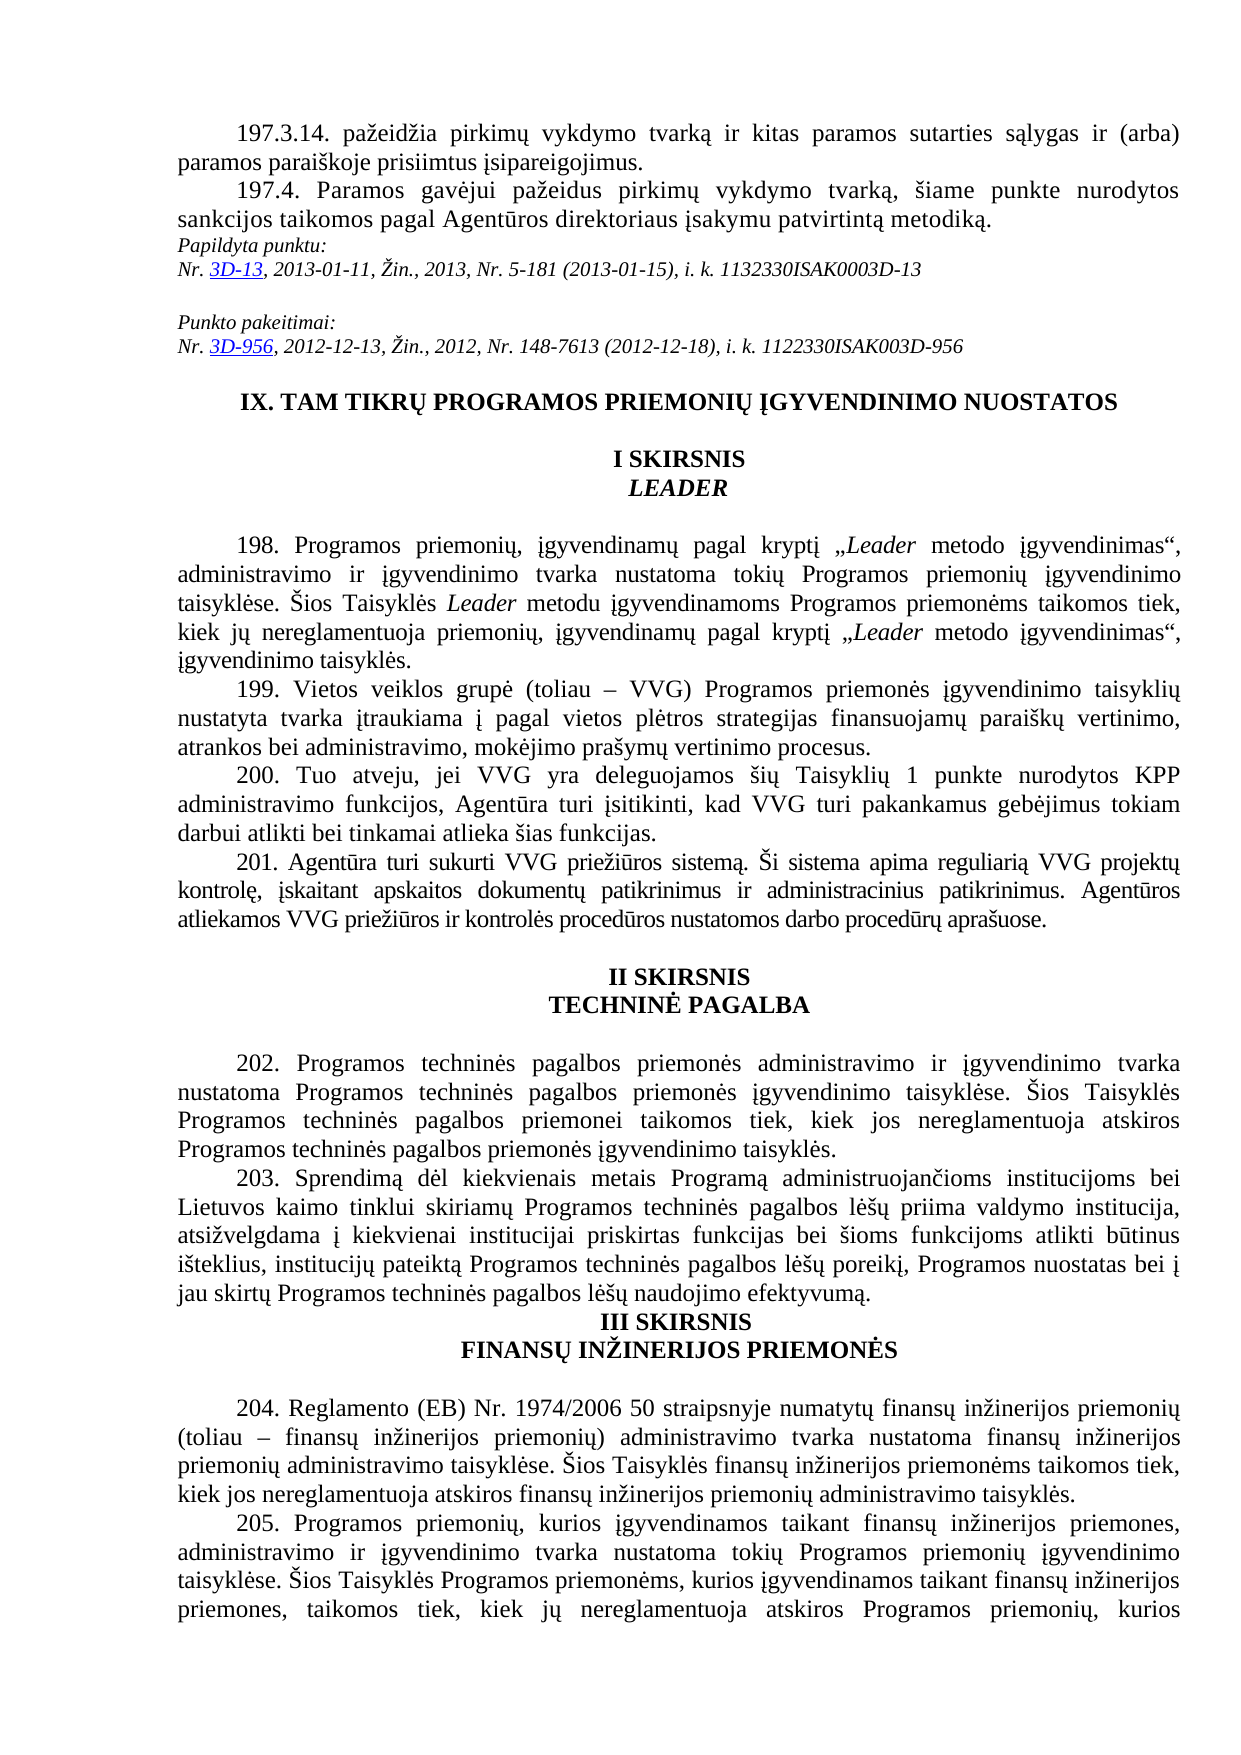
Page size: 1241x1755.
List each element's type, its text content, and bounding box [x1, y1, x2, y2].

text 200. Tuo atveju, jei VVG yra deleguojamos šių Taisyklių 1 punkte nurodytos KPP administravimo funkcijos, Agentūra turi įsitikinti, kad VVG turi pakankamus gebėjimus tokiam darbui atlikti bei tinkamai atlieka šias funkcijas. [177, 761, 1181, 847]
text 197.3.14. pažeidžia pirkimų vykdymo tvarką ir kitas paramos sutarties sąlygas ir (arba) paramos paraiškoje prisiimtus įsipareigojimus. [177, 118, 1181, 176]
text Papildyta punktu: [177, 233, 1181, 257]
text TECHNINĖ PAGALBA [177, 991, 1181, 1019]
text Punkto pakeitimai: [177, 310, 1181, 334]
text 197.4. Paramos gavėjui pažeidus pirkimų vykdymo tvarką, šiame punkte nurodytos sankcijos taikomos pagal Agentūros direktoriaus įsakymu patvirtintą metodiką. [177, 176, 1181, 233]
text 203. Sprendimą dėl kiekvienais metais Programą administruojančioms institucijoms bei Lietuvos kaimo tinklui skiriamų Programos techninės pagalbos lėšų priima valdymo institucija, atsižvelgdama į kiekvienai institucijai priskirtas funkcijas bei šioms funkcijoms atlikti būtinus išteklius, institucijų pateiktą Programos techninės pagalbos lėšų poreikį, Programos nuostatas bei į jau skirtų Programos techninės pagalbos lėšų naudojimo efektyvumą. [177, 1163, 1181, 1307]
text 205. Programos priemonių, kurios įgyvendinamos taikant finansų inžinerijos priemones, administravimo ir įgyvendinimo tvarka nustatoma tokių Programos priemonių įgyvendinimo taisyklėse. Šios Taisyklės Programos priemonėms, kurios įgyvendinamos taikant finansų inžinerijos priemones, taikomos tiek, kiek jų nereglamentuoja atskiros Programos priemonių, kurios [177, 1508, 1181, 1623]
text 204. Reglamento (EB) Nr. 1974/2006 50 straipsnyje numatytų finansų inžinerijos priemonių (toliau – finansų inžinerijos priemonių) administravimo tvarka nustatoma finansų inžinerijos priemonių administravimo taisyklėse. Šios Taisyklės finansų inžinerijos priemonėms taikomos tiek, kiek jos nereglamentuoja atskiros finansų inžinerijos priemonių administravimo taisyklės. [177, 1393, 1181, 1508]
text Nr. 3D-13, 2013-01-11, Žin., 2013, Nr. 5-181 (2013-01-15), i. k. 1132330ISAK0003D-13 [177, 257, 1181, 281]
text III SKIRSNIS [177, 1307, 1181, 1336]
text I SKIRSNIS [177, 444, 1181, 473]
text IX. TAM TIKRŲ PROGRAMOS PRIEMONIŲ ĮGYVENDINIMO NUOSTATOS [177, 387, 1181, 416]
text LEADER [177, 473, 1181, 502]
text 198. Programos priemonių, įgyvendinamų pagal kryptį „Leader metodo įgyvendinimas“, administravimo ir įgyvendinimo tvarka nustatoma tokių Programos priemonių įgyvendinimo taisyklėse. Šios Taisyklės Leader metodu įgyvendinamoms Programos priemonėms taikomos tiek, kiek jų nereglamentuoja priemonių, įgyvendinamų pagal kryptį „Leader metodo įgyvendinimas“, įgyvendinimo taisyklės. [177, 531, 1181, 674]
text 201. Agentūra turi sukurti VVG priežiūros sistemą. Ši sistema apima reguliarią VVG projektų kontrolę, įskaitant apskaitos dokumentų patikrinimus ir administracinius patikrinimus. Agentūros atliekamos VVG priežiūros ir kontrolės procedūros nustatomos darbo procedūrų aprašuose. [177, 847, 1181, 933]
text Nr. 3D-956, 2012-12-13, Žin., 2012, Nr. 148-7613 (2012-12-18), i. k. 1122330ISAK003D-956 [177, 334, 1181, 358]
text 202. Programos techninės pagalbos priemonės administravimo ir įgyvendinimo tvarka nustatoma Programos techninės pagalbos priemonės įgyvendinimo taisyklėse. Šios Taisyklės Programos techninės pagalbos priemonei taikomos tiek, kiek jos nereglamentuoja atskiros Programos techninės pagalbos priemonės įgyvendinimo taisyklės. [177, 1048, 1181, 1163]
text FINANSŲ INŽINERIJOS PRIEMONĖS [177, 1336, 1181, 1364]
text II SKIRSNIS [177, 962, 1181, 991]
text 199. Vietos veiklos grupė (toliau – VVG) Programos priemonės įgyvendinimo taisyklių nustatyta tvarka įtraukiama į pagal vietos plėtros strategijas finansuojamų paraiškų vertinimo, atrankos bei administravimo, mokėjimo prašymų vertinimo procesus. [177, 674, 1181, 761]
